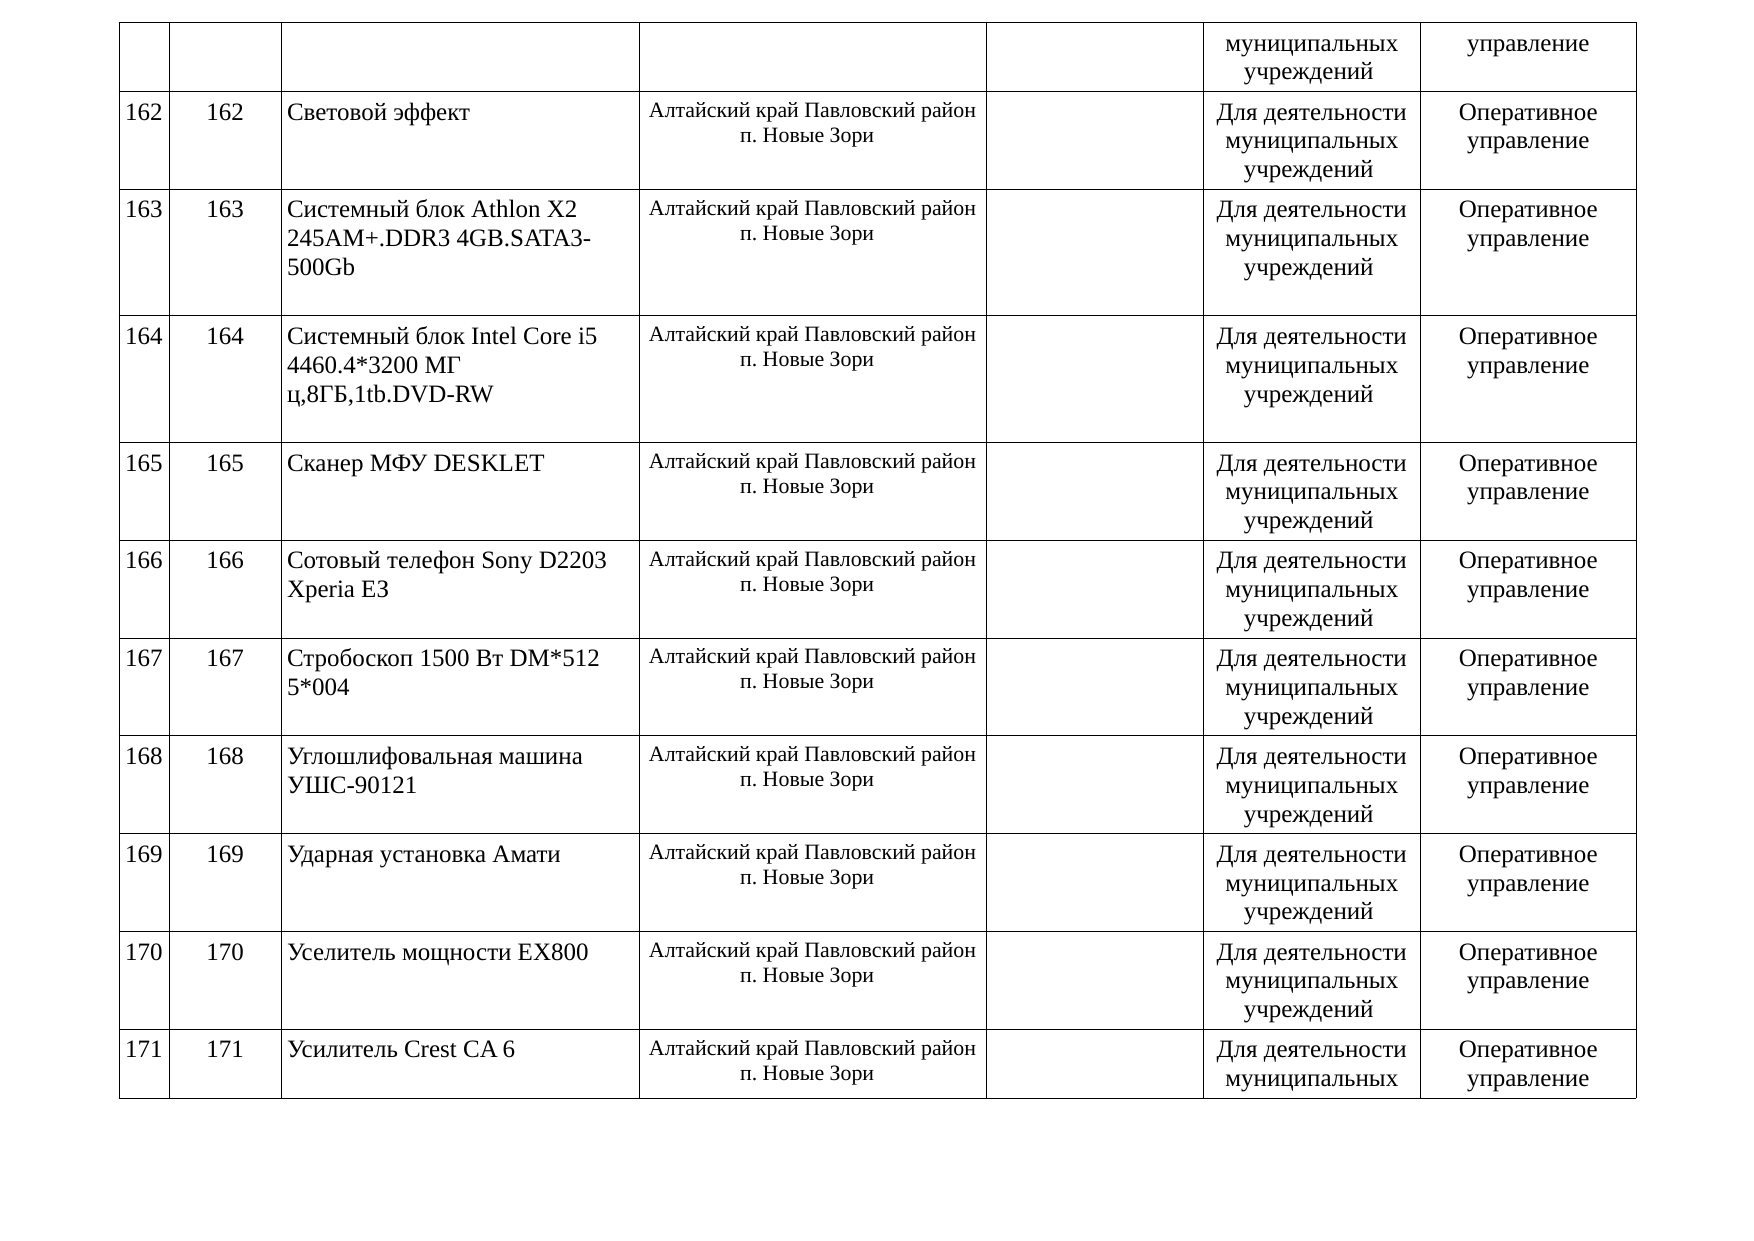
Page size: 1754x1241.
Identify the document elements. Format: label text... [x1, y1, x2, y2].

table_cell Для деятельности муниципальных [1204, 1030, 1420, 1098]
table_cell Оперативное управление [1421, 541, 1636, 637]
table_cell Оперативное управление [1421, 443, 1636, 540]
table_cell 164 [170, 316, 281, 442]
table_cell [987, 639, 1203, 735]
table_cell Для деятельности муниципальных учреждений [1204, 541, 1420, 637]
table_cell Оперативное управление [1421, 736, 1636, 833]
table_cell 166 [170, 541, 281, 637]
table_cell Оперативное управление [1421, 932, 1636, 1029]
table_cell Для деятельности муниципальных учреждений [1204, 316, 1420, 442]
table_cell [987, 834, 1203, 931]
table_cell Для деятельности муниципальных учреждений [1204, 639, 1420, 735]
table_cell управление [1421, 23, 1636, 91]
table_cell 169 [120, 834, 169, 931]
table_cell 169 [170, 834, 281, 931]
table_cell Алтайский край Павловский район п. Новые Зори [640, 639, 986, 735]
table_cell [987, 932, 1203, 1029]
table_cell Для деятельности муниципальных учреждений [1204, 443, 1420, 540]
table_cell Алтайский край Павловский район п. Новые Зори [640, 92, 986, 189]
table_cell Алтайский край Павловский район п. Новые Зори [640, 541, 986, 637]
table_cell 171 [120, 1030, 169, 1098]
table_cell Усилитель Crest CA 6 [282, 1030, 639, 1098]
table_cell 162 [170, 92, 281, 189]
table_cell [987, 443, 1203, 540]
table_cell 165 [120, 443, 169, 540]
table_cell 165 [170, 443, 281, 540]
table_cell Углошлифовальная машина УШС-90121 [282, 736, 639, 833]
table_cell Оперативное управление [1421, 190, 1636, 315]
table_cell Для деятельности муниципальных учреждений [1204, 736, 1420, 833]
table_cell Для деятельности муниципальных учреждений [1204, 190, 1420, 315]
table_cell 168 [120, 736, 169, 833]
table_cell [170, 23, 281, 91]
table_cell Уселитель мощности ЕХ800 [282, 932, 639, 1029]
table_cell Для деятельности муниципальных учреждений [1204, 932, 1420, 1029]
table_cell Алтайский край Павловский район п. Новые Зори [640, 190, 986, 315]
table_cell 167 [170, 639, 281, 735]
table_cell Алтайский край Павловский район п. Новые Зори [640, 736, 986, 833]
table_cell 171 [170, 1030, 281, 1098]
table_cell Системный блок Athlon X2 245AM+.DDR3 4GB.SATA3-500Gb [282, 190, 639, 315]
table_cell Алтайский край Павловский район п. Новые Зори [640, 932, 986, 1029]
table_cell Оперативное управление [1421, 92, 1636, 189]
table_cell [640, 23, 986, 91]
table_cell Алтайский край Павловский район п. Новые Зори [640, 834, 986, 931]
table_cell Оперативное управление [1421, 834, 1636, 931]
table_cell муниципальных учреждений [1204, 23, 1420, 91]
table_cell Системный блок Intel Core i5 4460.4*3200 МГ ц,8ГБ,1tb.DVD-RW [282, 316, 639, 442]
table_cell [282, 23, 639, 91]
table_cell [987, 1030, 1203, 1098]
table_cell 166 [120, 541, 169, 637]
table_cell 170 [170, 932, 281, 1029]
table_cell [987, 190, 1203, 315]
table_cell Оперативное управление [1421, 639, 1636, 735]
table_cell 164 [120, 316, 169, 442]
table_cell [120, 23, 169, 91]
table_cell [987, 23, 1203, 91]
table_cell Алтайский край Павловский район п. Новые Зори [640, 443, 986, 540]
table_cell [987, 736, 1203, 833]
table_cell Алтайский край Павловский район п. Новые Зори [640, 1030, 986, 1098]
table_cell 162 [120, 92, 169, 189]
table_cell Сотовый телефон Sony D2203 Xperia EЗ [282, 541, 639, 637]
table_cell [987, 541, 1203, 637]
table_cell Для деятельности муниципальных учреждений [1204, 92, 1420, 189]
table_cell Оперативное управление [1421, 1030, 1636, 1098]
table_cell Сканер МФУ DESKLET [282, 443, 639, 540]
table_cell Для деятельности муниципальных учреждений [1204, 834, 1420, 931]
table_cell [987, 316, 1203, 442]
table_cell 167 [120, 639, 169, 735]
table_cell Световой эффект [282, 92, 639, 189]
table_cell 163 [170, 190, 281, 315]
table_cell Ударная установка Амати [282, 834, 639, 931]
table_cell Стробоскоп 1500 Вт DM*512 5*004 [282, 639, 639, 735]
table_cell 163 [120, 190, 169, 315]
table_cell 168 [170, 736, 281, 833]
table_cell [987, 92, 1203, 189]
table_cell Оперативное управление [1421, 316, 1636, 442]
table_cell Алтайский край Павловский район п. Новые Зори [640, 316, 986, 442]
table_cell 170 [120, 932, 169, 1029]
